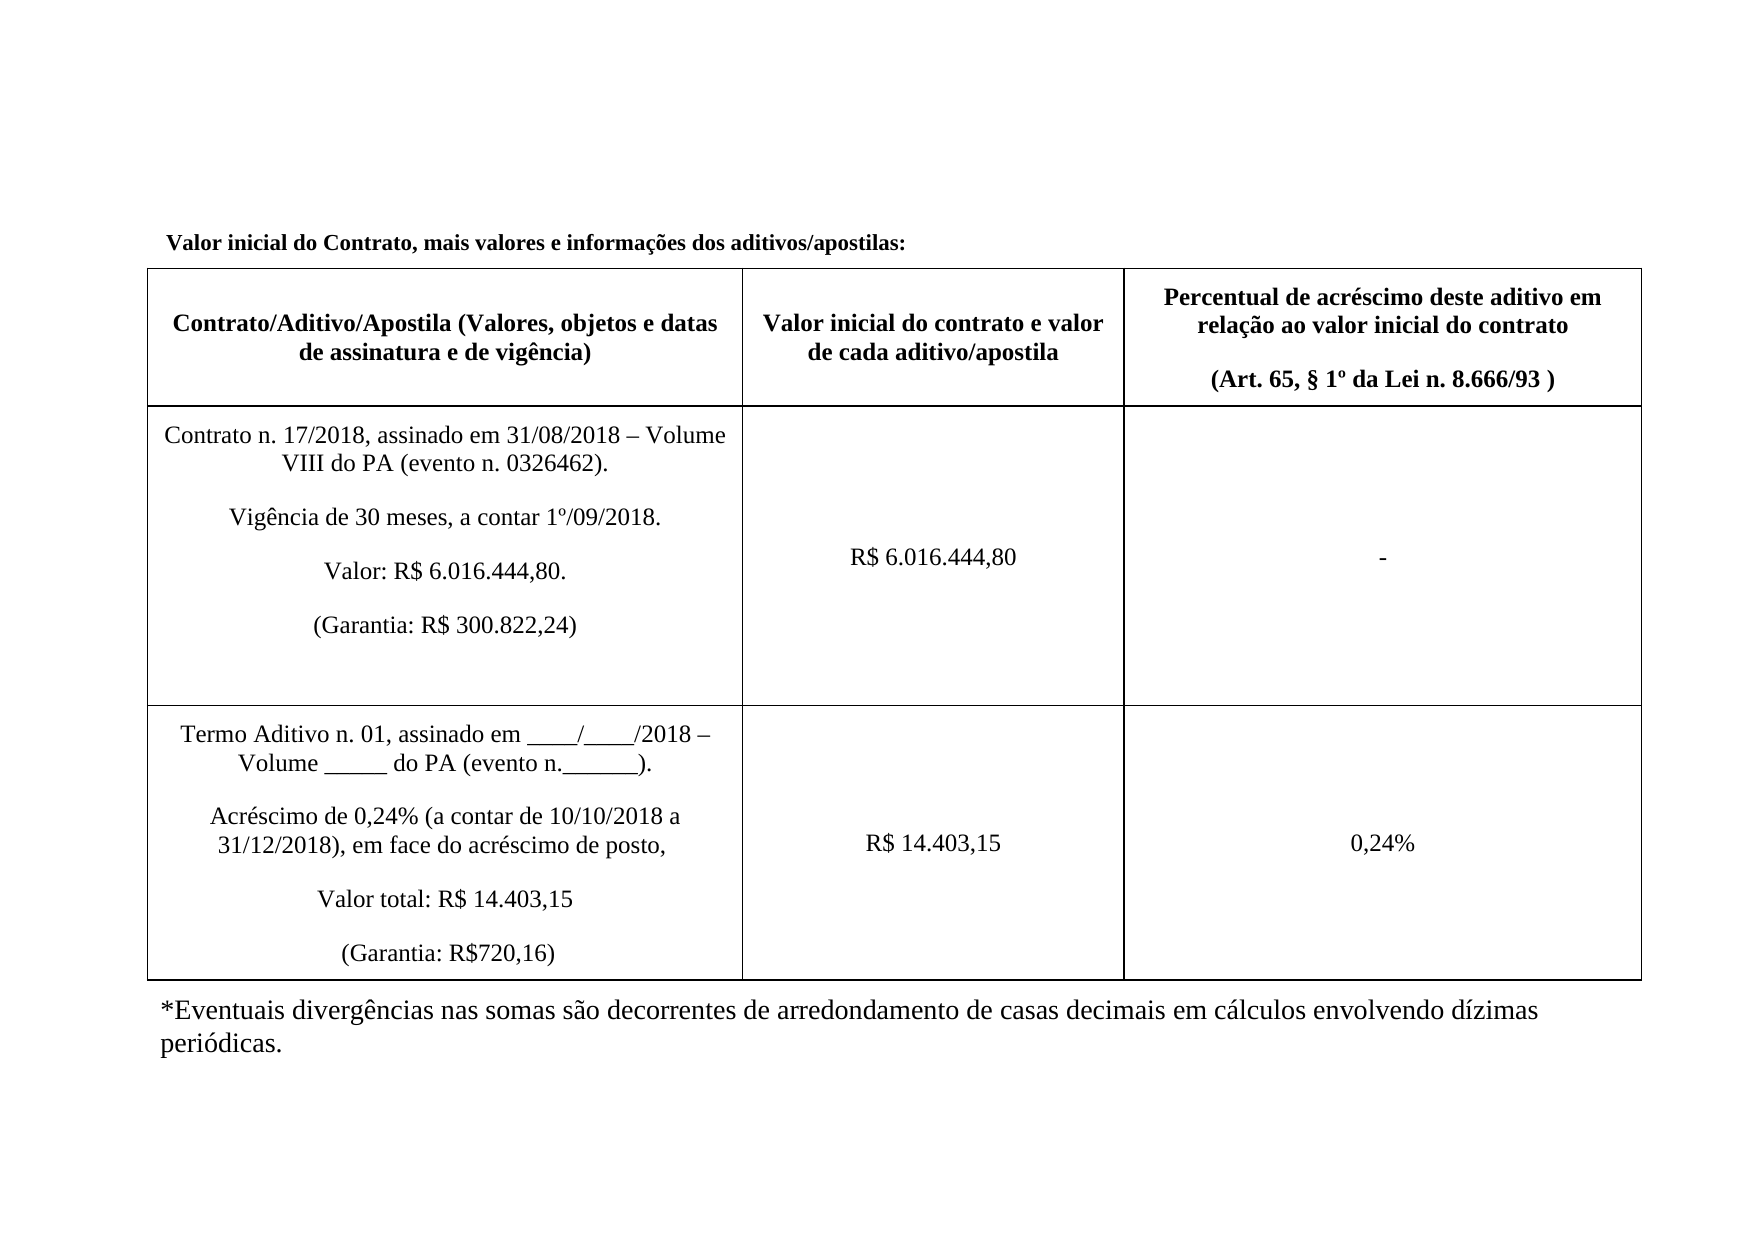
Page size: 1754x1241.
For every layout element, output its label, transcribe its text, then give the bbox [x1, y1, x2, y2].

table_cell R$ 14.403,15 [743, 706, 1123, 979]
table_header Percentual de acréscimo deste aditivo em relação ao valor inicial do contrato (Art. 65, § 1º da Lei n. 8.666/93 ) [1125, 269, 1641, 405]
text *Eventuais divergências nas somas são decorrentes de arredondamento de casas decimais em cálculos envolvendo dízimas periódicas. [160, 993, 1594, 1058]
table_cell R$ 6.016.444,80 [743, 407, 1123, 705]
table_cell - [1125, 407, 1641, 705]
table_cell Termo Aditivo n. 01, assinado em ____/____/2018 – Volume _____ do PA (evento n.______). Acréscimo de 0,24% (a contar de 10/10/2018 a 31/12/2018), em face do acréscimo de posto, Valor total: R$ 14.403,15 (Garantia: R$720,16) [148, 706, 742, 979]
table_cell 0,24% [1125, 706, 1641, 979]
text Valor inicial do Contrato, mais valores e informações dos aditivos/apostilas: [160, 228, 1594, 255]
table_cell Contrato n. 17/2018, assinado em 31/08/2018 – Volume VIII do PA (evento n. 0326462). Vigência de 30 meses, a contar 1º/09/2018. Valor: R$ 6.016.444,80. (Garantia: R$ 300.822,24) [148, 407, 742, 705]
table_header Contrato/Aditivo/Apostila (Valores, objetos e datas de assinatura e de vigência) [148, 269, 742, 405]
table_header Valor inicial do contrato e valor de cada aditivo/apostila [743, 269, 1123, 405]
